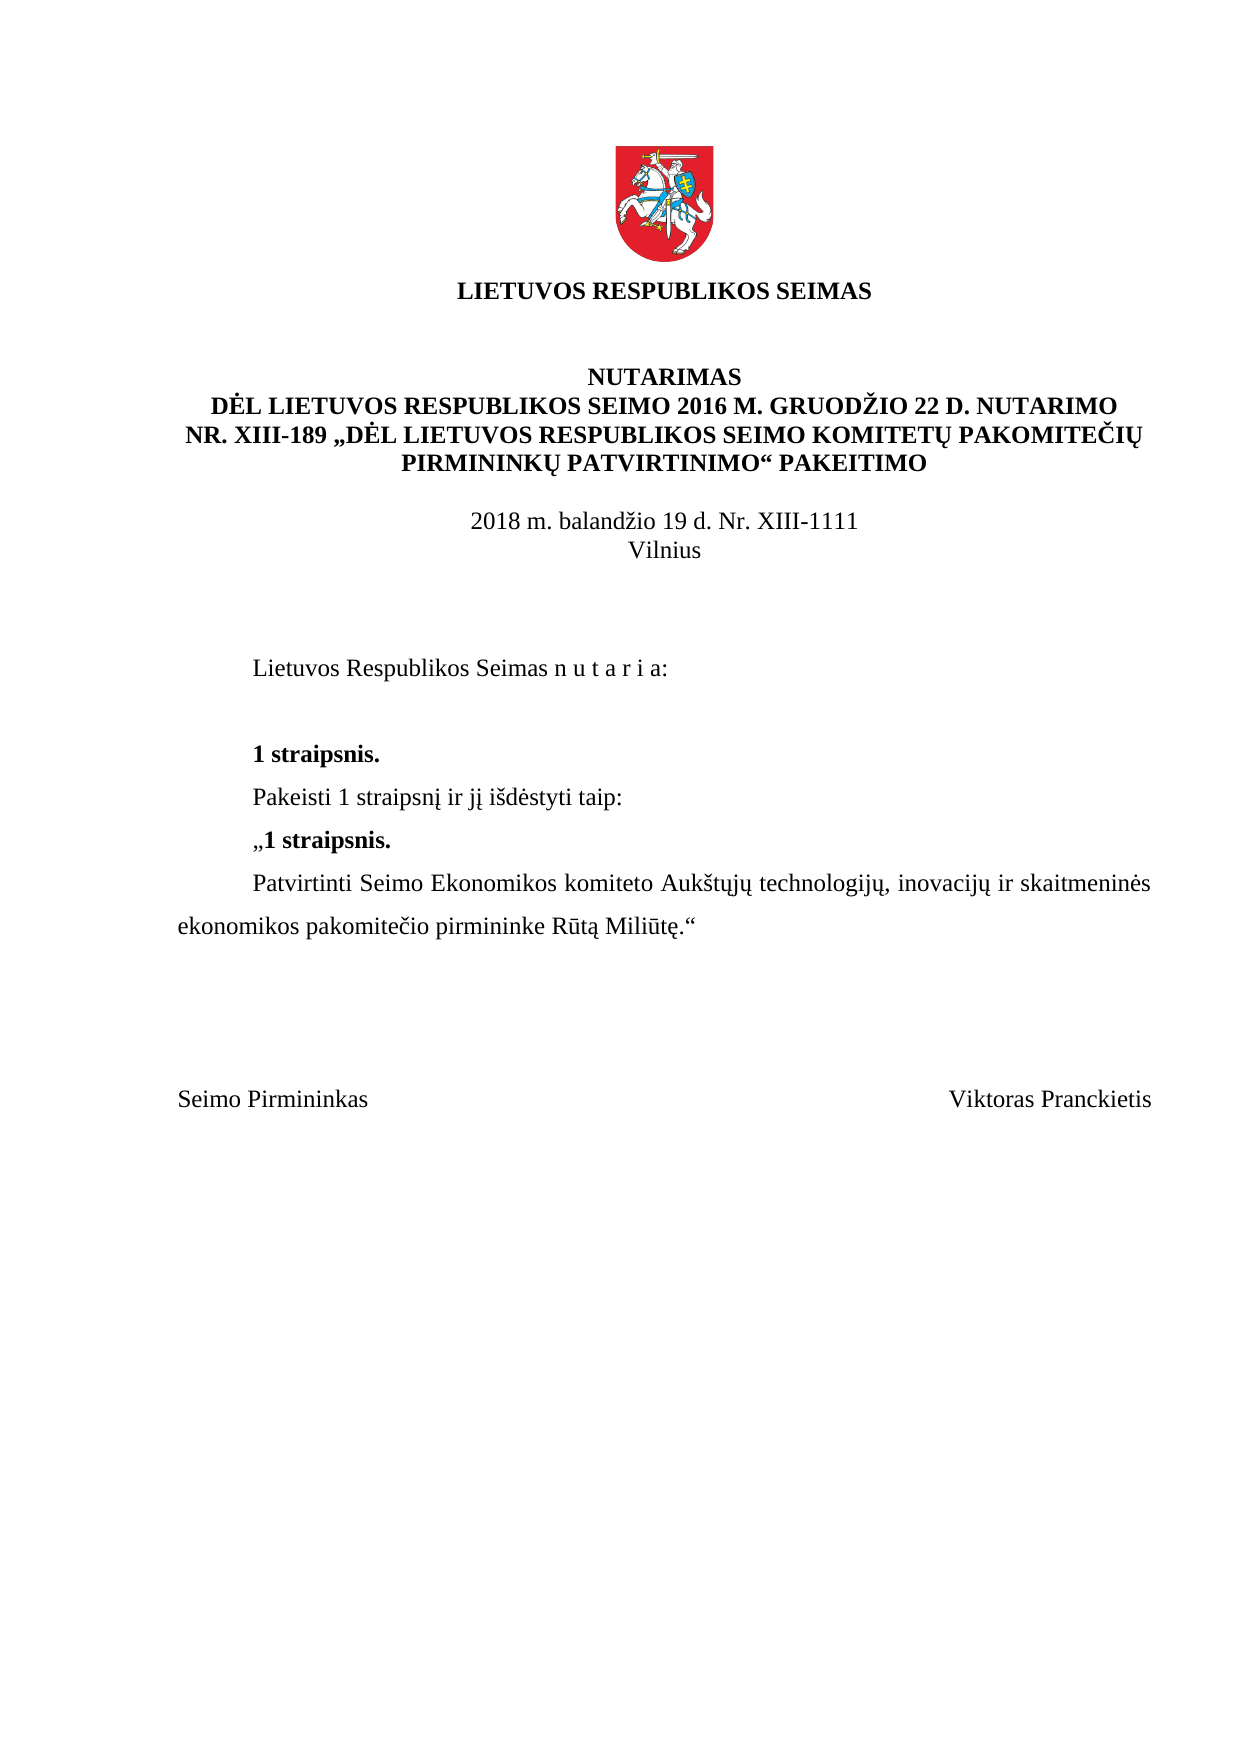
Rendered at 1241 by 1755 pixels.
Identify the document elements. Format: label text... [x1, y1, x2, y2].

text „1 straipsnis. [177, 825, 1152, 854]
text 2018 m. balandžio 19 d. Nr. XIII-1111 [177, 506, 1152, 535]
text Vilnius [177, 535, 1152, 563]
text Pakeisti 1 straipsnį ir jį išdėstyti taip: [177, 782, 1152, 811]
text DĖL LIETUVOS RESPUBLIKOS SEIMO 2016 M. GRUODŽIO 22 D. NUTARIMO NR. XIII-189 „DĖL LIETUVOS RESPUBLIKOS SEIMO KOMITETŲ PAKOMITEČIŲ PIRMININKŲ PATVIRTINIMO“ PAKEITIMO [177, 391, 1152, 477]
text Patvirtinti Seimo Ekonomikos komiteto Aukštųjų technologijų, inovacijų ir skaitmeninės ekonomikos pakomitečio pirmininke Rūtą Miliūtę.“ [177, 868, 1152, 940]
text NUTARIMAS [177, 362, 1152, 391]
text 1 straipsnis. [177, 739, 1152, 768]
text LIETUVOS RESPUBLIKOS SEIMAS [177, 276, 1152, 305]
text Lietuvos Respublikos Seimas n u t a r i a: [177, 653, 1152, 681]
text Seimo Pirmininkas Viktoras Pranckietis [177, 1084, 1152, 1113]
